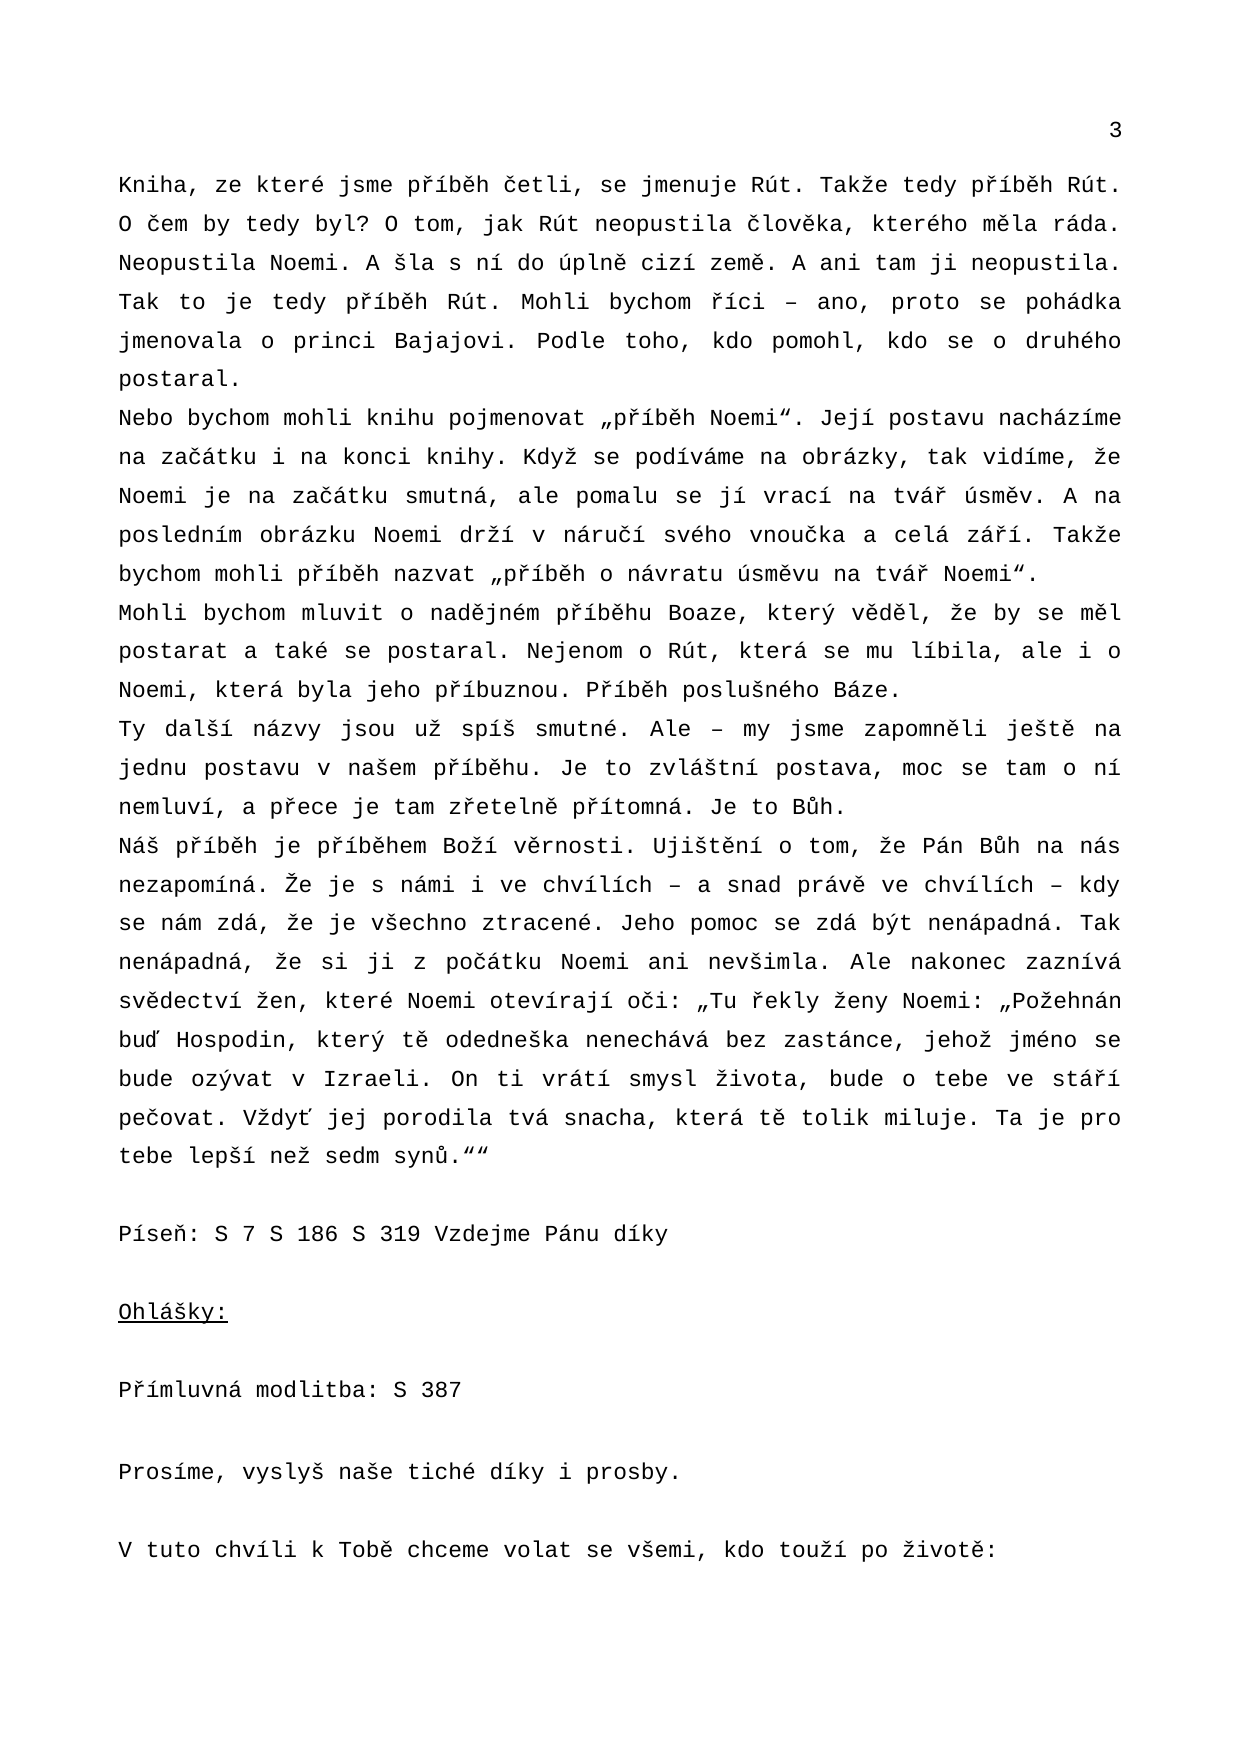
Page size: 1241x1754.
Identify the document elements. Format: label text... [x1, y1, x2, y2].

text Nebo bychom mohli knihu pojmenovat „příběh Noemi“. Její postavu nacházíme na začátku i na konci knihy. Když se podíváme na obrázky, tak vidíme, že Noemi je na začátku smutná, ale pomalu se jí vrací na tvář úsměv. A na posledním obrázku Noemi drží v náručí svého vnoučka a celá září. Takže bychom mohli příběh nazvat „příběh o návratu úsměvu na tvář Noemi“. [118, 407, 1122, 588]
text Ohlášky: [118, 1300, 1122, 1326]
text Prosíme, vyslyš naše tiché díky i prosby. [118, 1460, 1122, 1486]
text Ty další názvy jsou už spíš smutné. Ale – my jsme zapomněli ještě na jednu postavu v našem příběhu. Je to zvláštní postava, moc se tam o ní nemluví, a přece je tam zřetelně přítomná. Je to Bůh. [118, 717, 1122, 821]
text Mohli bychom mluvit o nadějném příběhu Boaze, který věděl, že by se měl postarat a také se postaral. Nejenom o Rút, která se mu líbila, ale i o Noemi, která byla jeho příbuznou. Příběh poslušného Báze. [118, 601, 1122, 704]
text Kniha, ze které jsme příběh četli, se jmenuje Rút. Takže tedy příběh Rút. O čem by tedy byl? O tom, jak Rút neopustila člověka, kterého měla ráda. Neopustila Noemi. A šla s ní do úplně cizí země. A ani tam ji neopustila. [118, 173, 1122, 277]
text V tuto chvíli k Tobě chceme volat se všemi, kdo touží po životě: [118, 1538, 1122, 1564]
text Náš příběh je příběhem Boží věrnosti. Ujištění o tom, že Pán Bůh na nás nezapomíná. Že je s námi i ve chvílích – a snad právě ve chvílích – kdy se nám zdá, že je všechno ztracené. Jeho pomoc se zdá být nenápadná. Tak nenápadná, že si ji z počátku Noemi ani nevšimla. Ale nakonec zaznívá svědectví žen, které Noemi otevírají oči: „Tu řekly ženy Noemi: „Požehnán buď Hospodin, který tě odedneška nenechává bez zastánce, jehož jméno se bude ozývat v Izraeli. On ti vrátí smysl života, bude o tebe ve stáří pečovat. Vždyť jej porodila tvá snacha, která tě tolik miluje. Ta je pro tebe lepší než sedm synů.““ [118, 834, 1122, 1171]
text Píseň: S 7 S 186 S 319 Vzdejme Pánu díky [118, 1223, 1122, 1248]
text Tak to je tedy příběh Rút. Mohli bychom říci – ano, proto se pohádka jmenovala o princi Bajajovi. Podle toho, kdo pomohl, kdo se o druhého postaral. [118, 290, 1122, 394]
text Přímluvná modlitba: S 387 [118, 1378, 1122, 1404]
